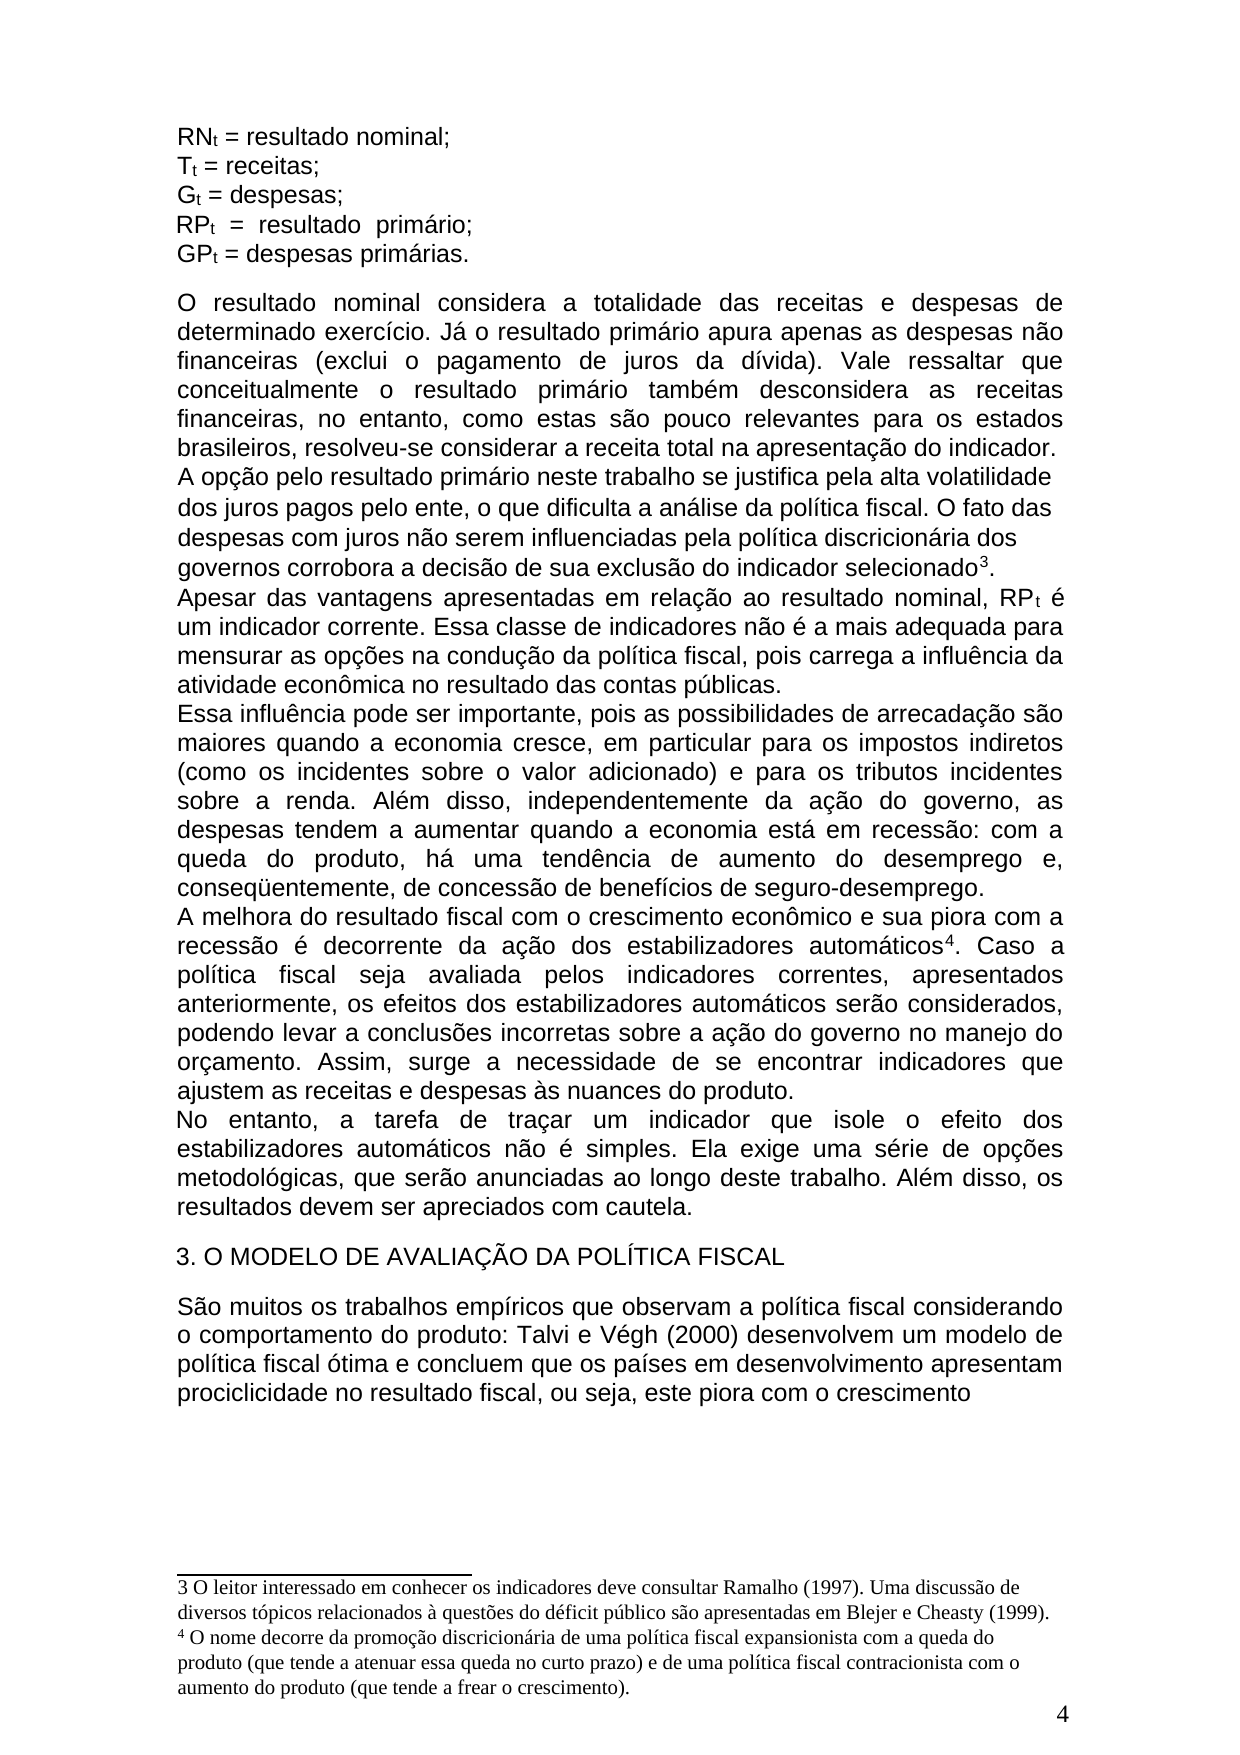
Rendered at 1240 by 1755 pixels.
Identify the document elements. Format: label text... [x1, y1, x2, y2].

text Gt = despesas; [177, 180, 1064, 209]
text O resultado nominal considera a totalidade das receitas e despesas de determinado exercício. Já o resultado primário apura apenas as despesas não financeiras (exclui o pagamento de juros da dívida). Vale ressaltar que conceitualmente o resultado primário também desconsidera as receitas financeiras, no entanto, como estas são pouco relevantes para os estados brasileiros, resolveu-se considerar a receita total na apresentação do indicador. [177, 288, 1064, 462]
text O leitor interessado em conhecer os indicadores deve consultar Ramalho (1997). Uma discussão de diversos tópicos relacionados à questões do déficit público são apresentadas em Blejer e Cheasty (1999). 4 O nome decorre da promoção discricionária de uma política fiscal expansionista com a queda do produto (que tende a atenuar essa queda no curto prazo) e de uma política fiscal contracionista com o aumento do produto (que tende a frear o crescimento). [177, 1575, 1062, 1699]
text No entanto, a tarefa de traçar um indicador que isole o efeito dos estabilizadores automáticos não é simples. Ela exige uma série de opções metodológicas, que serão anunciadas ao longo deste trabalho. Além disso, os resultados devem ser apreciados com cautela. [176, 1105, 1065, 1221]
text São muitos os trabalhos empíricos que observam a política fiscal considerando o comportamento do produto: Talvi e Végh (2000) desenvolvem um modelo de política fiscal ótima e concluem que os países em desenvolvimento apresentam prociclicidade no resultado fiscal, ou seja, este piora com o crescimento [177, 1291, 1064, 1407]
text Essa influência pode ser importante, pois as possibilidades de arrecadação são maiores quando a economia cresce, em particular para os impostos indiretos (como os incidentes sobre o valor adicionado) e para os tributos incidentes sobre a renda. Além disso, independentemente da ação do governo, as despesas tendem a aumentar quando a economia está em recessão: com a queda do produto, há uma tendência de aumento do desemprego e, conseqüentemente, de concessão de benefícios de seguro-desemprego. [177, 699, 1064, 901]
text Tt = receitas; [177, 151, 1064, 180]
text RPt = resultado primário; GPt = despesas primárias. [176, 209, 473, 267]
text A melhora do resultado fiscal com o crescimento econômico e sua piora com a recessão é decorrente da ação dos estabilizadores automáticos4. Caso a política fiscal seja avaliada pelos indicadores correntes, apresentados anteriormente, os efeitos dos estabilizadores automáticos serão considerados, podendo levar a conclusões incorretas sobre a ação do governo no manejo do orçamento. Assim, surge a necessidade de se encontrar indicadores que ajustem as receitas e despesas às nuances do produto. [177, 902, 1064, 1104]
text A opção pelo resultado primário neste trabalho se justifica pela alta volatilidade dos juros pagos pelo ente, o que dificulta a análise da política fiscal. O fato das despesas com juros não serem influenciadas pela política discricionária dos governos corrobora a decisão de sua exclusão do indicador selecionado. [177, 462, 1069, 581]
text RNt = resultado nominal; [177, 122, 1064, 151]
text Apesar das vantagens apresentadas em relação ao resultado nominal, RPt é um indicador corrente. Essa classe de indicadores não é a mais adequada para mensurar as opções na condução da política fiscal, pois carrega a influência da atividade econômica no resultado das contas públicas. [177, 583, 1064, 698]
text 3. O MODELO DE AVALIAÇÃO DA POLÍTICA FISCAL [176, 1242, 1065, 1270]
